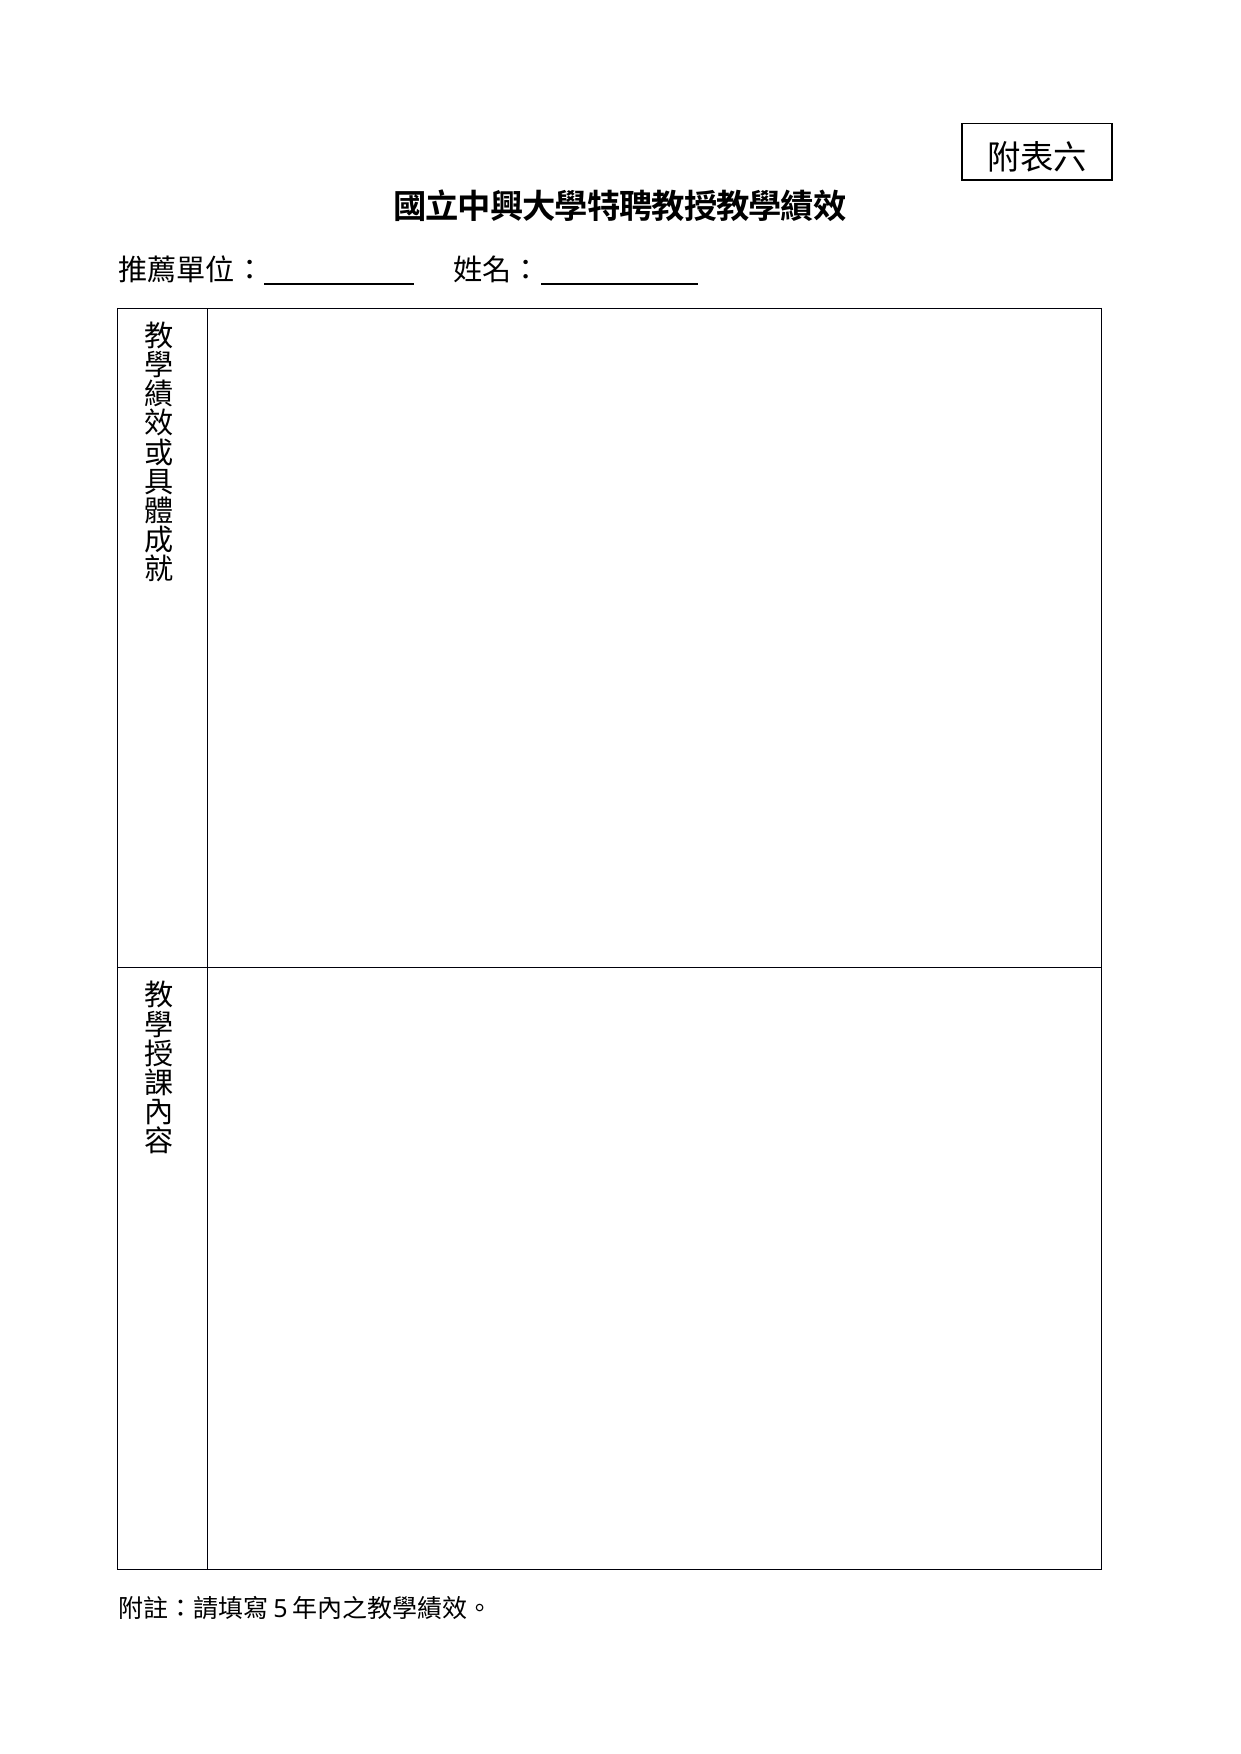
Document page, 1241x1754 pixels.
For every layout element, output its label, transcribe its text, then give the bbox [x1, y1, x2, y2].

text 推薦單位： 姓名： [118, 247, 1122, 289]
table_cell [208, 968, 1101, 1568]
text 附註：請填寫5年內之教學績效。 [118, 1588, 1122, 1624]
table_header 教學績效或具體成就 [118, 309, 207, 967]
table_header [208, 309, 1101, 967]
text 國立中興大學特聘教授教學績效 [118, 180, 1122, 228]
text 附表六 [977, 131, 1097, 172]
table_cell 教學授課內容 [118, 968, 207, 1568]
